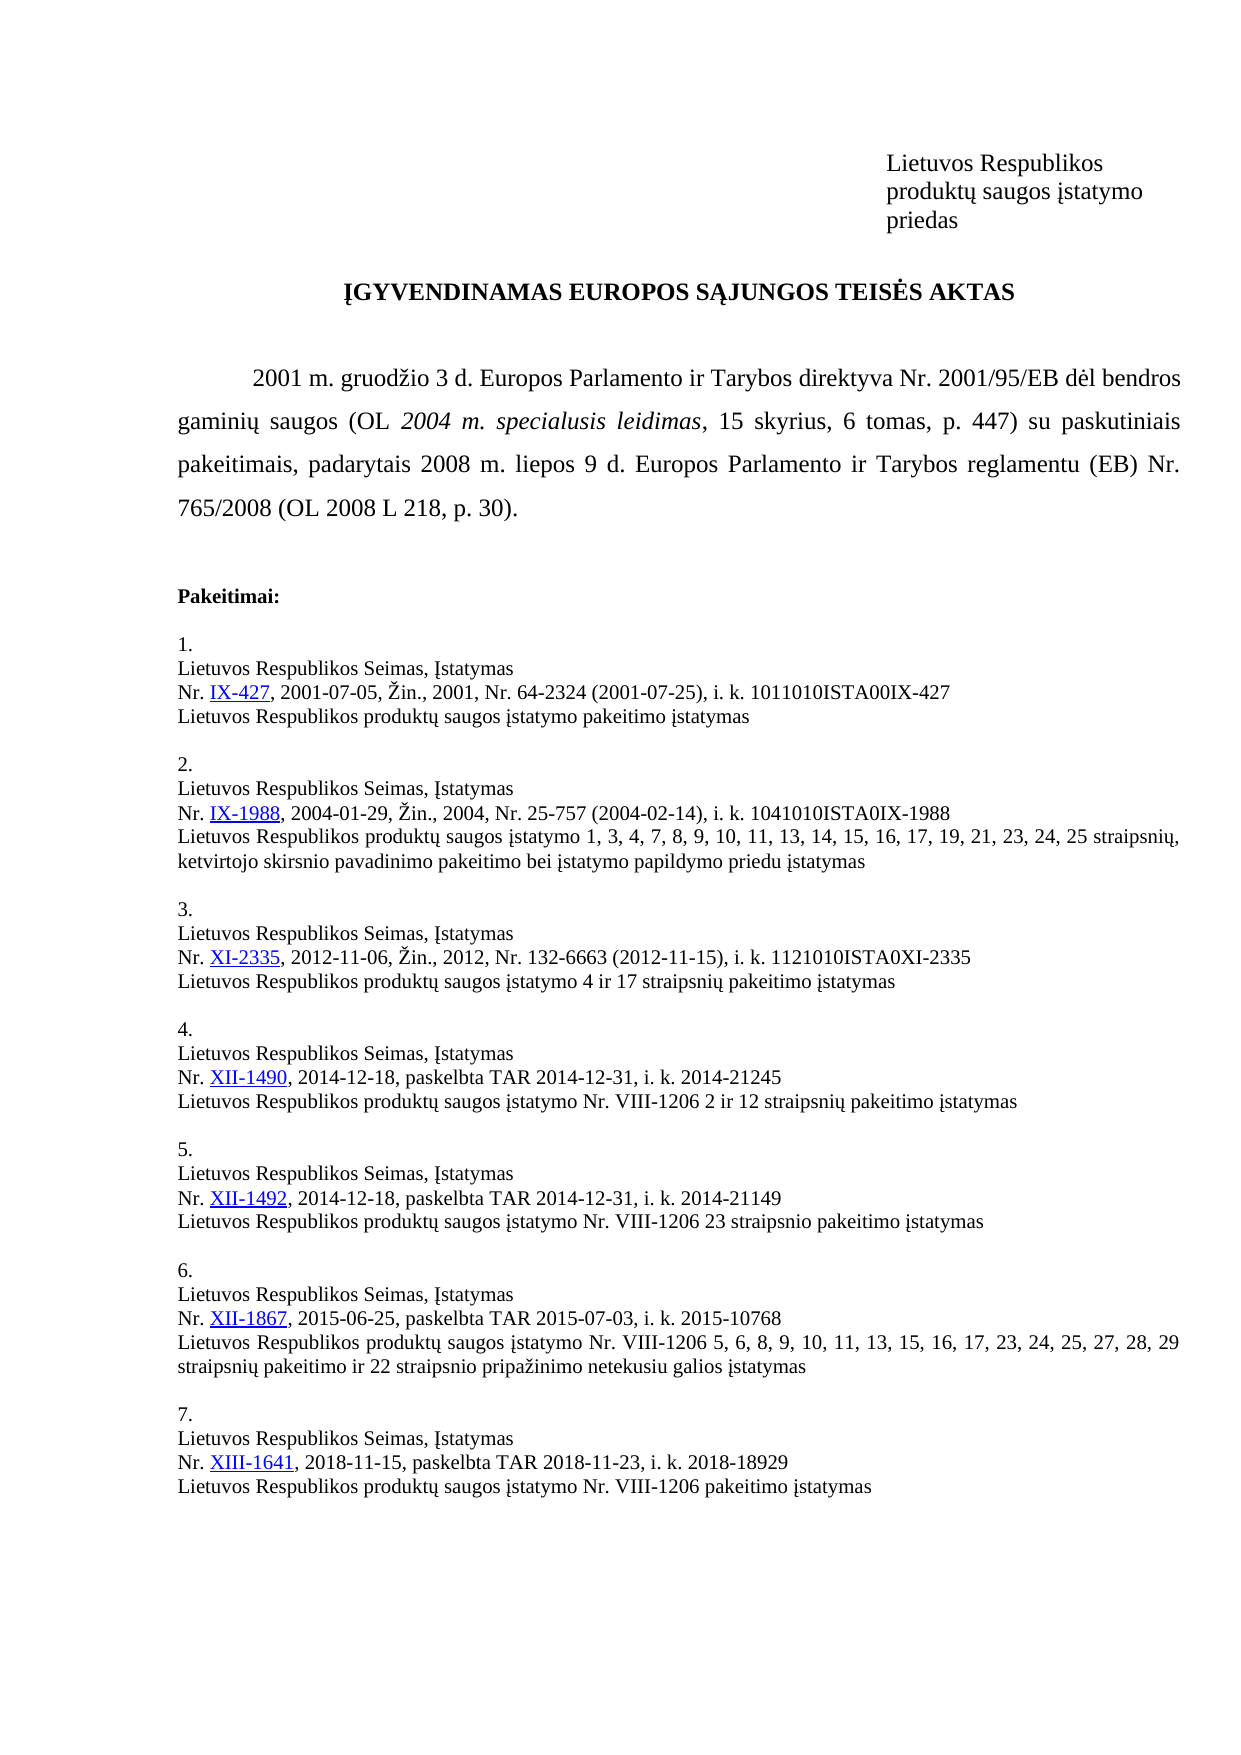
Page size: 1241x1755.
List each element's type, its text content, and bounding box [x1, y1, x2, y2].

text Lietuvos Respublikos Seimas, Įstatymas [177, 921, 1181, 945]
text 3. [177, 897, 1181, 921]
text Lietuvos Respublikos [886, 148, 1181, 176]
text Lietuvos Respublikos Seimas, Įstatymas [177, 1161, 1181, 1185]
text 6. [177, 1258, 1181, 1282]
text Lietuvos Respublikos produktų saugos įstatymo pakeitimo įstatymas [177, 704, 1181, 728]
text produktų saugos įstatymo [886, 176, 1181, 205]
text Lietuvos Respublikos produktų saugos įstatymo Nr. VIII-1206 pakeitimo įstatymas [177, 1474, 1181, 1498]
text Lietuvos Respublikos produktų saugos įstatymo Nr. VIII-1206 23 straipsnio pakeitimo įstatymas [177, 1209, 1181, 1233]
text Lietuvos Respublikos Seimas, Įstatymas [177, 776, 1181, 800]
text 1. [177, 632, 1181, 656]
text Nr. IX-1988, 2004-01-29, Žin., 2004, Nr. 25-757 (2004-02-14), i. k. 1041010ISTA0IX-1988 [177, 800, 1181, 824]
text Pakeitimai: [177, 584, 1181, 608]
text 5. [177, 1137, 1181, 1161]
text priedas [886, 205, 1181, 234]
text Nr. XI-2335, 2012-11-06, Žin., 2012, Nr. 132-6663 (2012-11-15), i. k. 1121010ISTA0XI-2335 [177, 945, 1181, 969]
text Lietuvos Respublikos produktų saugos įstatymo Nr. VIII-1206 5, 6, 8, 9, 10, 11, 13, 15, 16, 17, 23, 24, 25, 27, 28, 29 straipsnių pakeitimo ir 22 straipsnio pripažinimo netekusiu galios įstatymas [177, 1330, 1181, 1378]
text Nr. XIII-1641, 2018-11-15, paskelbta TAR 2018-11-23, i. k. 2018-18929 [177, 1450, 1181, 1474]
text 7. [177, 1402, 1181, 1426]
text Nr. XII-1492, 2014-12-18, paskelbta TAR 2014-12-31, i. k. 2014-21149 [177, 1185, 1181, 1209]
text Lietuvos Respublikos Seimas, Įstatymas [177, 1041, 1181, 1065]
text Lietuvos Respublikos Seimas, Įstatymas [177, 1282, 1181, 1306]
text Lietuvos Respublikos Seimas, Įstatymas [177, 1426, 1181, 1450]
text 2. [177, 752, 1181, 776]
text Nr. IX-427, 2001-07-05, Žin., 2001, Nr. 64-2324 (2001-07-25), i. k. 1011010ISTA00IX-427 [177, 680, 1181, 704]
text ĮGYVENDINAMAS EUROPOS SĄJUNGOS TEISĖS AKTAS [177, 277, 1181, 306]
text Nr. XII-1867, 2015-06-25, paskelbta TAR 2015-07-03, i. k. 2015-10768 [177, 1306, 1181, 1330]
text Lietuvos Respublikos produktų saugos įstatymo 1, 3, 4, 7, 8, 9, 10, 11, 13, 14, 15, 16, 17, 19, 21, 23, 24, 25 straipsnių, ketvirtojo skirsnio pavadinimo pakeitimo bei įstatymo papildymo priedu įstatymas [177, 824, 1181, 873]
text Lietuvos Respublikos produktų saugos įstatymo Nr. VIII-1206 2 ir 12 straipsnių pakeitimo įstatymas [177, 1089, 1181, 1113]
text Lietuvos Respublikos produktų saugos įstatymo 4 ir 17 straipsnių pakeitimo įstatymas [177, 969, 1181, 993]
text 4. [177, 1017, 1181, 1041]
text Nr. XII-1490, 2014-12-18, paskelbta TAR 2014-12-31, i. k. 2014-21245 [177, 1065, 1181, 1089]
text 2001 m. gruodžio 3 d. Europos Parlamento ir Tarybos direktyva Nr. 2001/95/EB dėl bendros gaminių saugos (OL 2004 m. specialusis leidimas, 15 skyrius, 6 tomas, p. 447) su paskutiniais pakeitimais, padarytais 2008 m. liepos 9 d. Europos Parlamento ir Tarybos reglamentu (EB) Nr. 765/2008 (OL 2008 L 218, p. 30). [177, 363, 1181, 521]
text Lietuvos Respublikos Seimas, Įstatymas [177, 656, 1181, 680]
